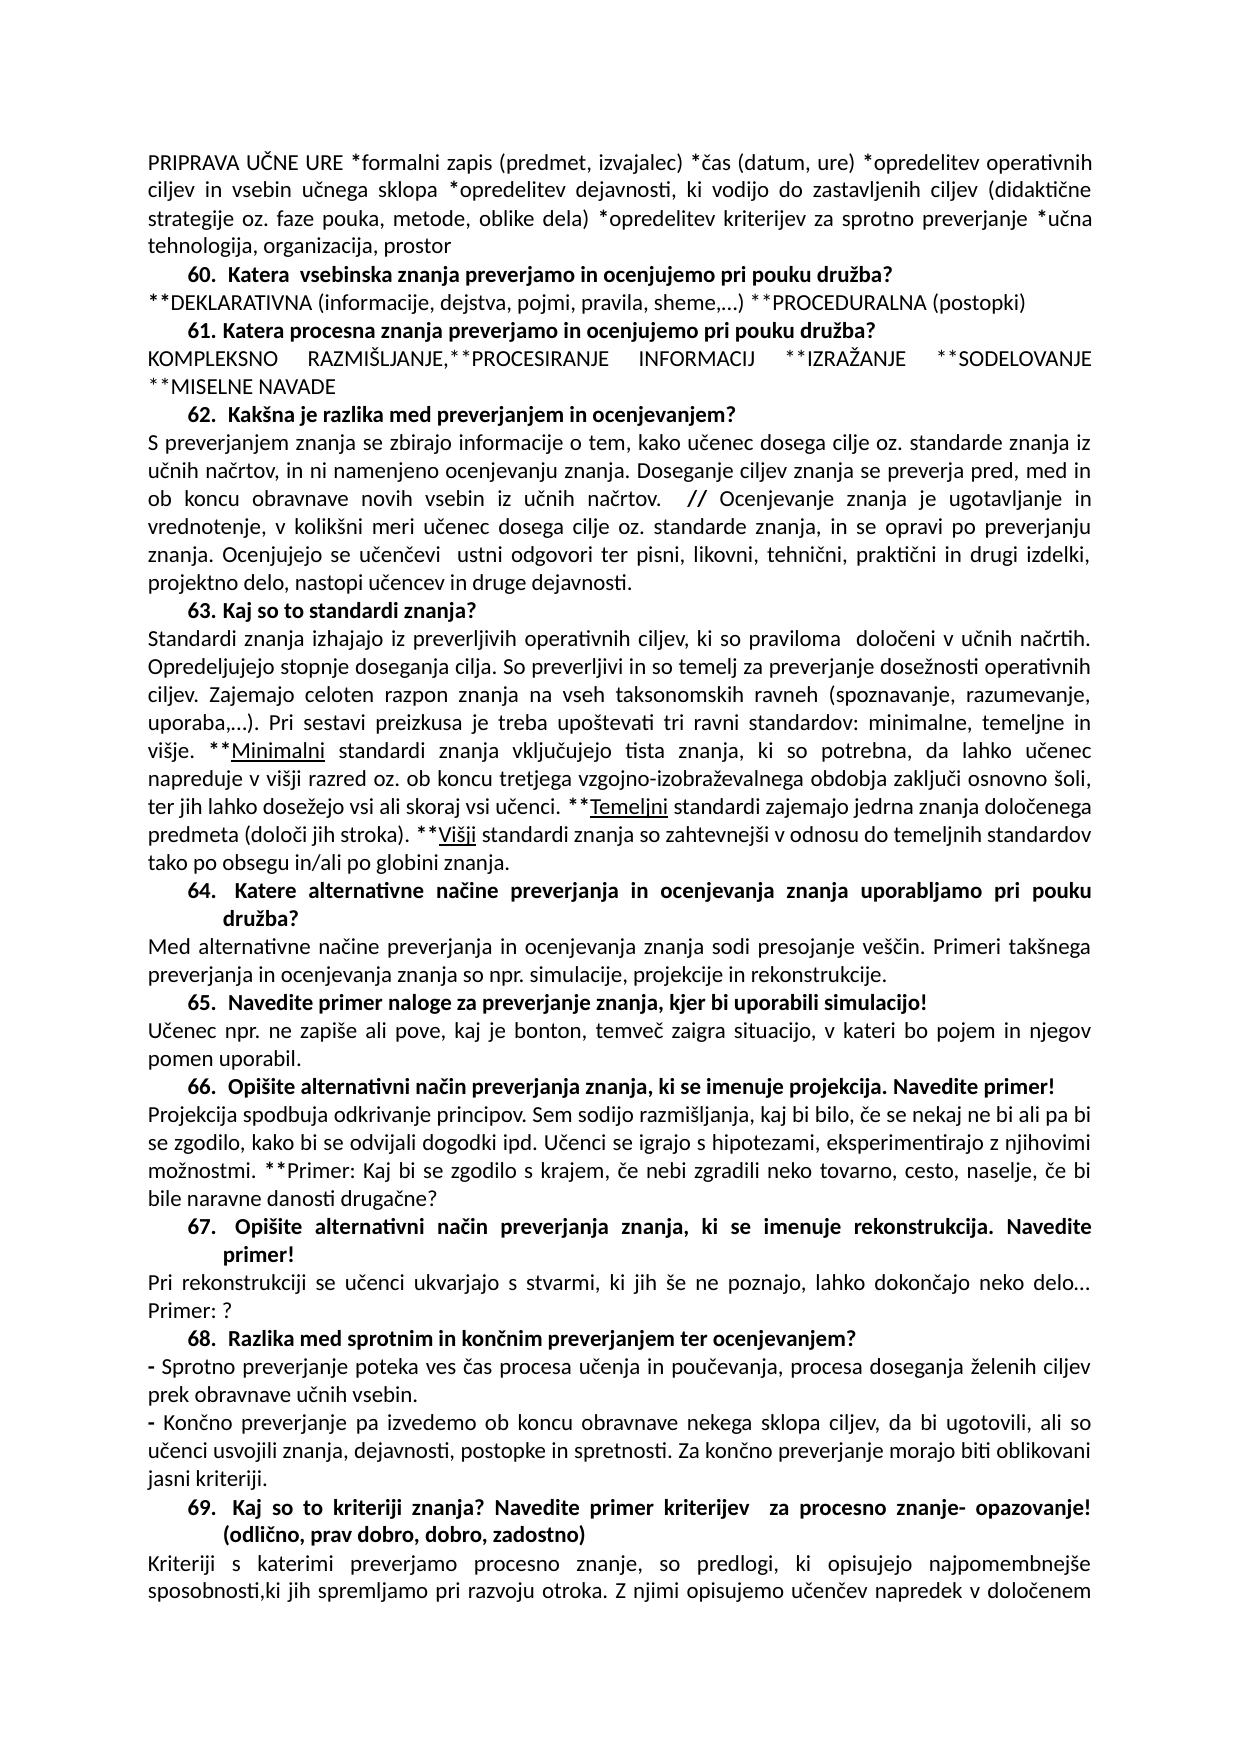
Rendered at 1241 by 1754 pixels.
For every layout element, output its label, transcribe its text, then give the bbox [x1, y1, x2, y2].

list Navedite primer naloge za preverjanje znanja, kjer bi uporabili simulacijo! [187, 988, 1093, 1016]
list Kaj so to standardi znanja? [187, 596, 1093, 624]
text - Končno preverjanje pa izvedemo ob koncu obravnave nekega sklopa ciljev, da bi ugotovili, ali so učenci usvojili znanja, dejavnosti, postopke in spretnosti. Za končno preverjanje morajo biti oblikovani jasni kriteriji. [148, 1408, 1093, 1493]
list Opišite alternativni način preverjanja znanja, ki se imenuje rekonstrukcija. Navedite primer! [187, 1212, 1093, 1268]
text Projekcija spodbuja odkrivanje principov. Sem sodijo razmišljanja, kaj bi bilo, če se nekaj ne bi ali pa bi se zgodilo, kako bi se odvijali dogodki ipd. Učenci se igrajo s hipotezami, eksperimentirajo z njihovimi možnostmi. **Primer: Kaj bi se zgodilo s krajem, če nebi zgradili neko tovarno, cesto, naselje, če bi bile naravne danosti drugačne? [148, 1100, 1093, 1212]
list Razlika med sprotnim in končnim preverjanjem ter ocenjevanjem? [187, 1324, 1093, 1352]
text Kriteriji s katerimi preverjamo procesno znanje, so predlogi, ki opisujejo najpomembnejše sposobnosti,ki jih spremljamo pri razvoju otroka. Z njimi opisujemo učenčev napredek v določenem [148, 1549, 1093, 1605]
text - Sprotno preverjanje poteka ves čas procesa učenja in poučevanja, procesa doseganja želenih ciljev prek obravnave učnih vsebin. [148, 1352, 1093, 1408]
text S preverjanjem znanja se zbirajo informacije o tem, kako učenec dosega cilje oz. standarde znanja iz učnih načrtov, in ni namenjeno ocenjevanju znanja. Doseganje ciljev znanja se preverja pred, med in ob koncu obravnave novih vsebin iz učnih načrtov. // Ocenjevanje znanja je ugotavljanje in vrednotenje, v kolikšni meri učenec dosega cilje oz. standarde znanja, in se opravi po preverjanju znanja. Ocenjujejo se učenčevi ustni odgovori ter pisni, likovni, tehnični, praktični in drugi izdelki, projektno delo, nastopi učencev in druge dejavnosti. [148, 428, 1093, 596]
list Kaj so to kriteriji znanja? Navedite primer kriterijev za procesno znanje- opazovanje!(odlično, prav dobro, dobro, zadostno) [187, 1493, 1093, 1549]
list Katera vsebinska znanja preverjamo in ocenjujemo pri pouku družba? [187, 260, 1093, 288]
text **DEKLARATIVNA (informacije, dejstva, pojmi, pravila, sheme,…) **PROCEDURALNA (postopki) [148, 288, 1093, 316]
text PRIPRAVA UČNE URE *formalni zapis (predmet, izvajalec) *čas (datum, ure) *opredelitev operativnih ciljev in vsebin učnega sklopa *opredelitev dejavnosti, ki vodijo do zastavljenih ciljev (didaktične strategije oz. faze pouka, metode, oblike dela) *opredelitev kriterijev za sprotno preverjanje *učna tehnologija, organizacija, prostor [148, 148, 1093, 260]
text Med alternativne načine preverjanja in ocenjevanja znanja sodi presojanje veščin. Primeri takšnega preverjanja in ocenjevanja znanja so npr. simulacije, projekcije in rekonstrukcije. [148, 932, 1093, 988]
text Učenec npr. ne zapiše ali pove, kaj je bonton, temveč zaigra situacijo, v kateri bo pojem in njegov pomen uporabil. [148, 1016, 1093, 1072]
text Standardi znanja izhajajo iz preverljivih operativnih ciljev, ki so praviloma določeni v učnih načrtih. Opredeljujejo stopnje doseganja cilja. So preverljivi in so temelj za preverjanje dosežnosti operativnih ciljev. Zajemajo celoten razpon znanja na vseh taksonomskih ravneh (spoznavanje, razumevanje, uporaba,…). Pri sestavi preizkusa je treba upoštevati tri ravni standardov: minimalne, temeljne in višje. **Minimalni standardi znanja vključujejo tista znanja, ki so potrebna, da lahko učenec napreduje v višji razred oz. ob koncu tretjega vzgojno-izobraževalnega obdobja zaključi osnovno šoli, ter jih lahko dosežejo vsi ali skoraj vsi učenci. **Temeljni standardi zajemajo jedrna znanja določenega predmeta (določi jih stroka). **Višji standardi znanja so zahtevnejši v odnosu do temeljnih standardov tako po obsegu in/ali po globini znanja. [148, 624, 1093, 876]
list Kakšna je razlika med preverjanjem in ocenjevanjem? [187, 400, 1093, 428]
text KOMPLEKSNO RAZMIŠLJANJE,**PROCESIRANJE INFORMACIJ **IZRAŽANJE **SODELOVANJE **MISELNE NAVADE [148, 344, 1093, 400]
text Pri rekonstrukciji se učenci ukvarjajo s stvarmi, ki jih še ne poznajo, lahko dokončajo neko delo… Primer: ? [148, 1268, 1093, 1324]
list Katere alternativne načine preverjanja in ocenjevanja znanja uporabljamo pri pouku družba? [187, 876, 1093, 932]
list Opišite alternativni način preverjanja znanja, ki se imenuje projekcija. Navedite primer! [187, 1072, 1093, 1100]
list Katera procesna znanja preverjamo in ocenjujemo pri pouku družba? [187, 316, 1093, 344]
